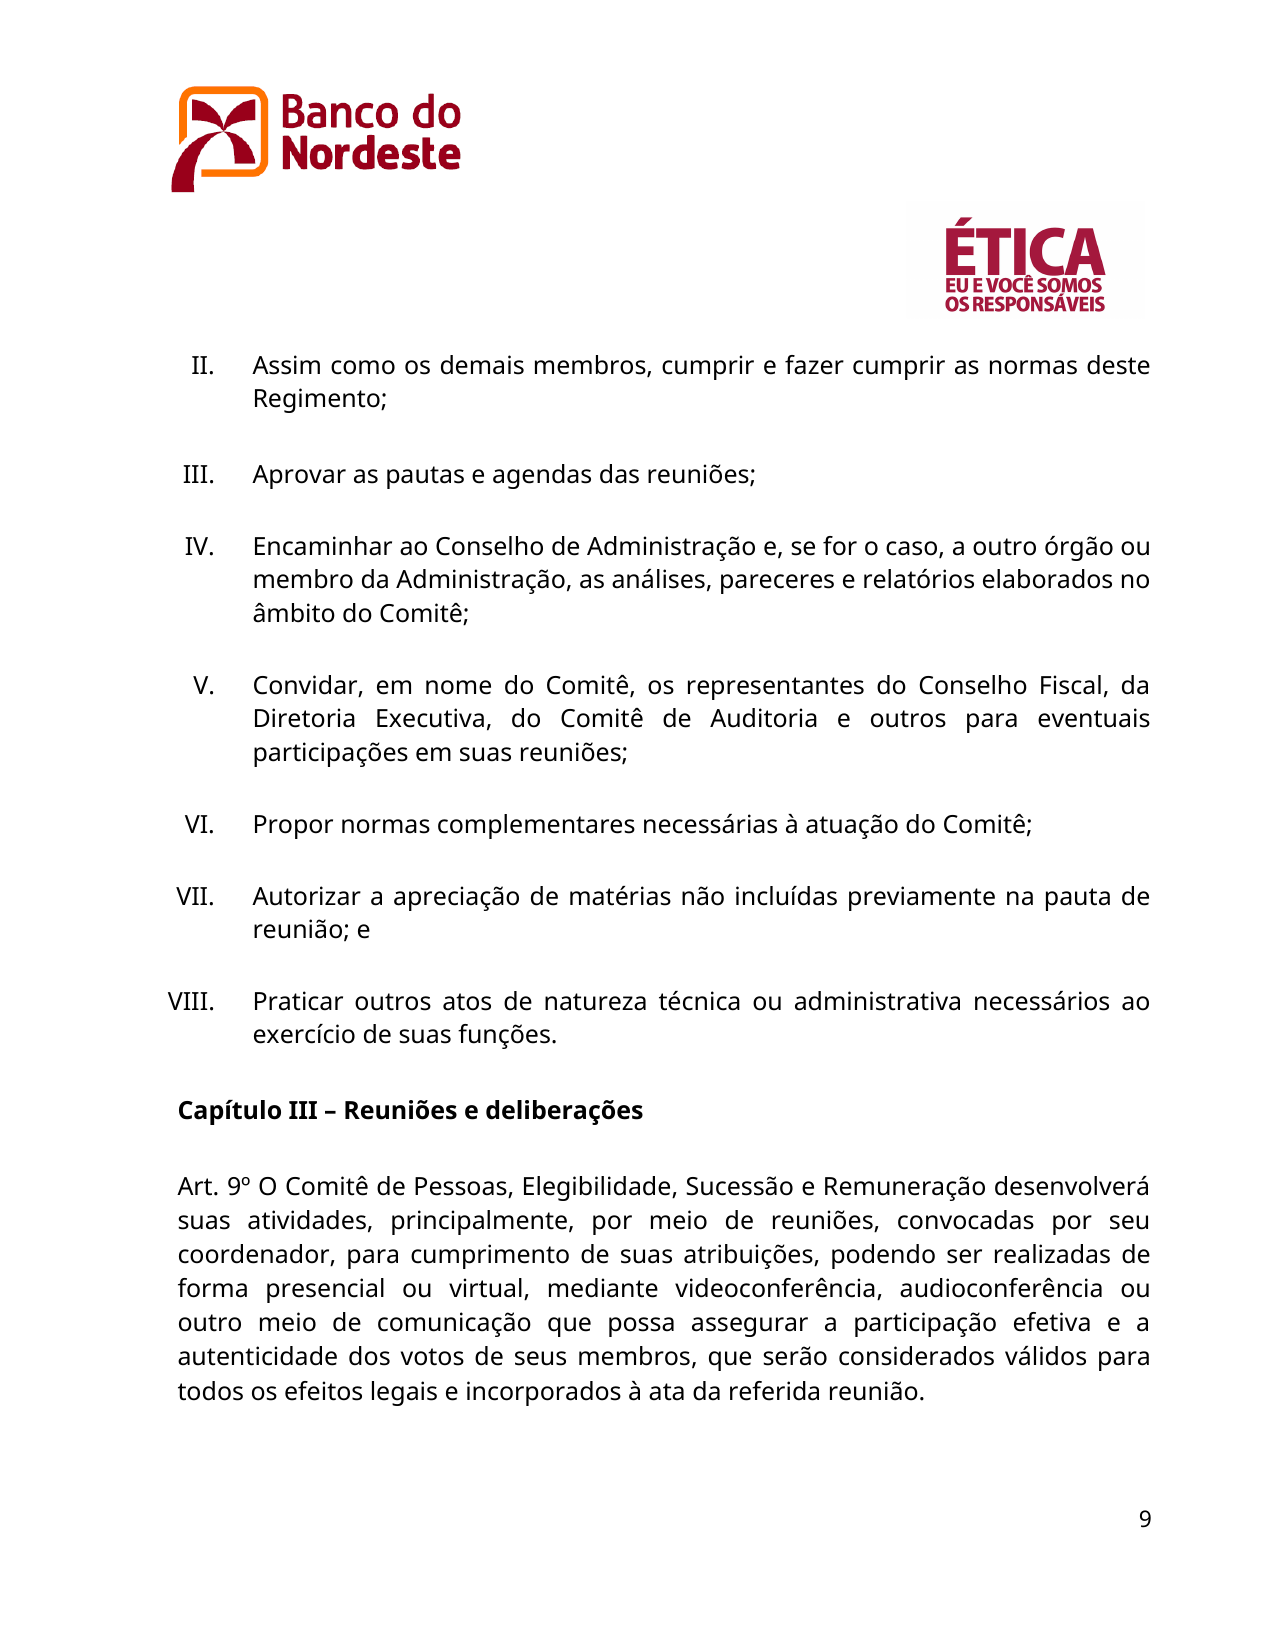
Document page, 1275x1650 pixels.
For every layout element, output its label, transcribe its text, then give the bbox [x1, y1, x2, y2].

text Art. 9º O Comitê de Pessoas, Elegibilidade, Sucessão e Remuneração desenvolverá suas atividades, principalmente, por meio de reuniões, convocadas por seu coordenador, para cumprimento de suas atribuições, podendo ser realizadas de forma presencial ou virtual, mediante videoconferência, audioconferência ou outro meio de comunicação que possa assegurar a participação efetiva e a autenticidade dos votos de seus membros, que serão considerados válidos para todos os efeitos legais e incorporados à ata da referida reunião. [177, 1169, 1152, 1407]
list Autorizar a apreciação de matérias não incluídas previamente na pauta de reunião; e [215, 878, 1152, 946]
list Propor normas complementares necessárias à atuação do Comitê; [215, 807, 1152, 840]
list Encaminhar ao Conselho de Administração e, se for o caso, a outro órgão ou membro da Administração, as análises, pareceres e relatórios elaborados no âmbito do Comitê; [215, 528, 1152, 629]
list Convidar, em nome do Comitê, os representantes do Conselho Fiscal, da Diretoria Executiva, do Comitê de Auditoria e outros para eventuais participações em suas reuniões; [215, 668, 1152, 769]
list Aprovar as pautas e agendas das reuniões; [215, 457, 1152, 490]
list Assim como os demais membros, cumprir e fazer cumprir as normas deste Regimento; [215, 348, 1152, 415]
text Capítulo III – Reuniões e deliberações [177, 1093, 1153, 1127]
list Praticar outros atos de natureza técnica ou administrativa necessários ao exercício de suas funções. [215, 984, 1152, 1051]
